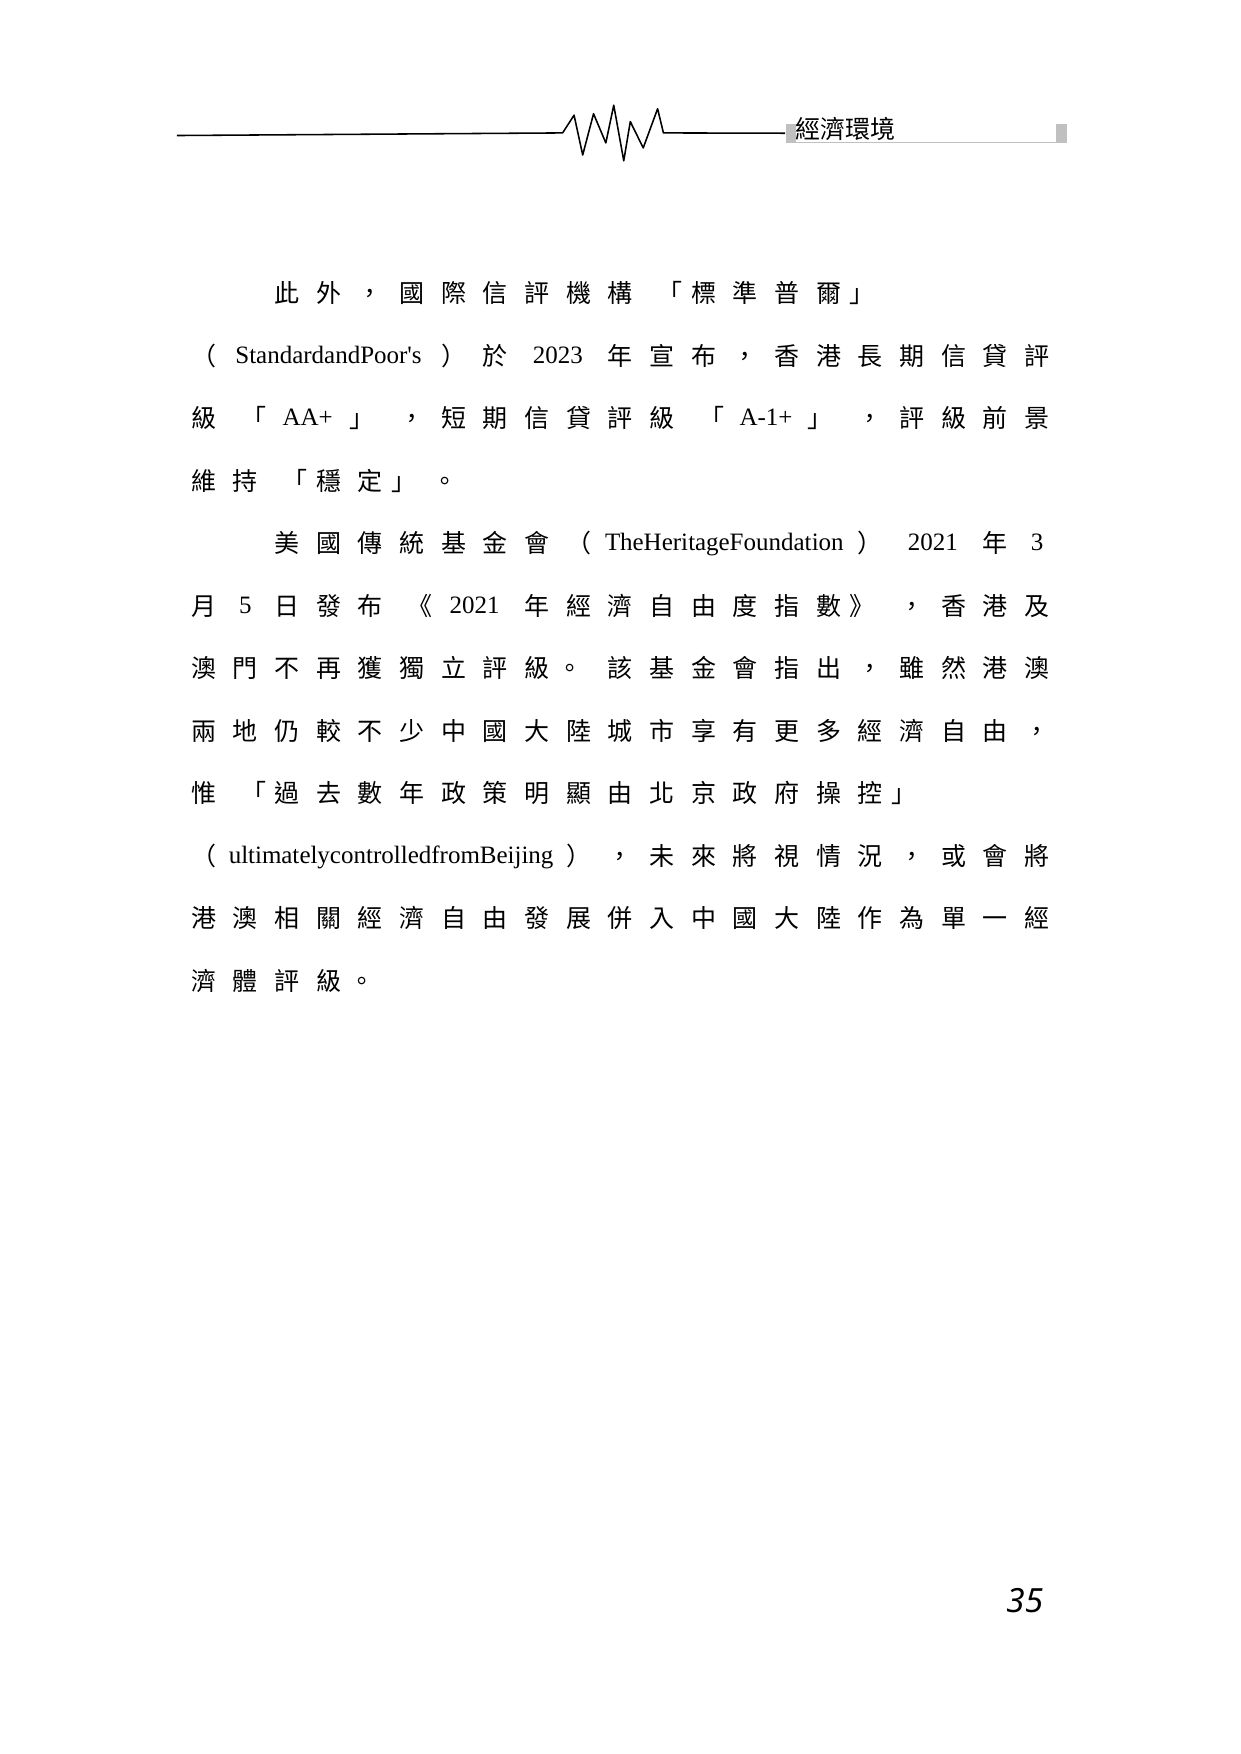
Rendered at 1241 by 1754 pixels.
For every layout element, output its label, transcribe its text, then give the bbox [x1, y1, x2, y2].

text 美國傳統基金會（TheHeritageFoundation）2021年3月5日發布《2021年經濟自由度指數》，香港及澳門不再獲獨立評級。該基金會指出，雖然港澳兩地仍較不少中國大陸城市享有更多經濟自由，惟「過去數年政策明顯由北京政府操控」（ultimatelycontrolledfromBeijing），未來將視情況，或會將港澳相關經濟自由發展併入中國大陸作為單一經濟體評級。 [183, 500, 1058, 1000]
text 此外，國際信評機構「標準普爾」（StandardandPoor's）於2023年宣布，香港長期信貸評級「AA+」，短期信貸評級「A-1+」，評級前景維持「穩定」。 [183, 250, 1058, 500]
